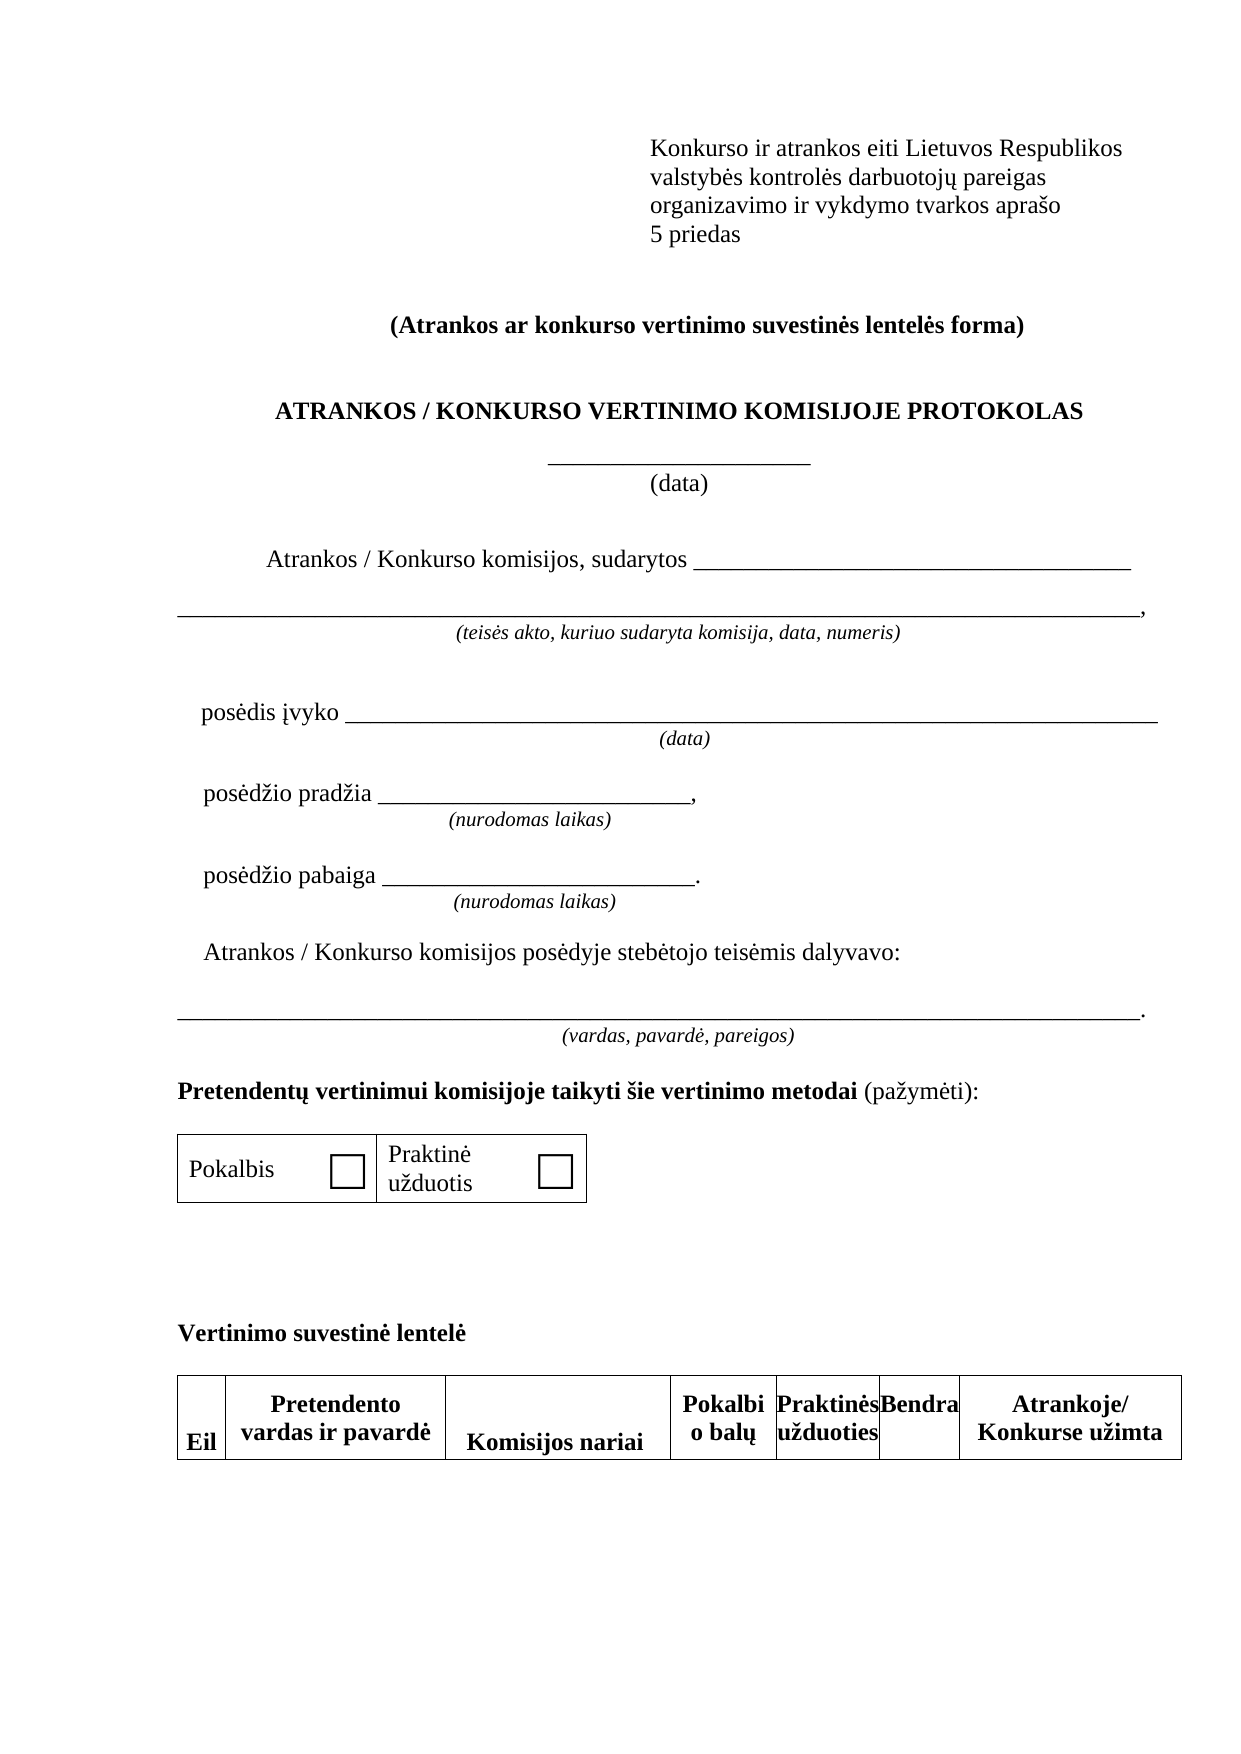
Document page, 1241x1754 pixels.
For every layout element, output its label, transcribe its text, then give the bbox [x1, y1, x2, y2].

text (data) [177, 726, 1181, 750]
text (Atrankos ar konkurso vertinimo suvestinės lentelės forma) [177, 310, 1181, 338]
text (nurodomas laikas) [177, 889, 1181, 913]
table_header Pretendento vardas ir pavardė [226, 1376, 445, 1459]
text organizavimo ir vykdymo tvarkos aprašo [650, 190, 1181, 219]
text (data) [177, 468, 1181, 497]
text 5 priedas [650, 219, 1181, 248]
text Konkurso ir atrankos eiti Lietuvos Respublikos [650, 133, 1181, 162]
table_header Praktinės užduoties [777, 1376, 879, 1459]
text (nurodomas laikas) [177, 807, 1181, 831]
text Atrankos / Konkurso komisijos, sudarytos ___________________________________ [177, 544, 1181, 573]
text posėdžio pabaiga _________________________. [177, 860, 1181, 889]
table_header Praktinė užduotis [377, 1135, 525, 1202]
text Pretendentų vertinimui komisijoje taikyti šie vertinimo metodai (pažymėti): [177, 1076, 1181, 1105]
text posėdžio pradžia _________________________, [177, 778, 1181, 807]
text (vardas, pavardė, pareigos) [177, 1023, 1181, 1047]
table_header □ [319, 1135, 376, 1202]
table_header Komisijos nariai [446, 1376, 670, 1459]
text ATRANKOS / KONKURSO VERTINIMO KOMISIJOJE PROTOKOLAS [177, 396, 1181, 425]
text (teisės akto, kuriuo sudaryta komisija, data, numeris) [177, 620, 1181, 644]
table_header Atrankoje/Konkurse užimta [960, 1376, 1181, 1459]
text _____________________ [177, 439, 1181, 468]
text posėdis įvyko _________________________________________________________________ [177, 697, 1181, 726]
table_header Bendra [880, 1376, 959, 1459]
text _____________________________________________________________________________. [177, 994, 1181, 1023]
table_header Eil [178, 1376, 225, 1459]
table_header □ [525, 1135, 586, 1202]
text _____________________________________________________________________________, [177, 591, 1181, 620]
table_header Pokalbis [178, 1135, 319, 1202]
text Vertinimo suvestinė lentelė [177, 1318, 1181, 1346]
text valstybės kontrolės darbuotojų pareigas [650, 162, 1181, 190]
table_header Pokalbio balų [671, 1376, 776, 1459]
text Atrankos / Konkurso komisijos posėdyje stebėtojo teisėmis dalyvavo: [177, 937, 1181, 966]
